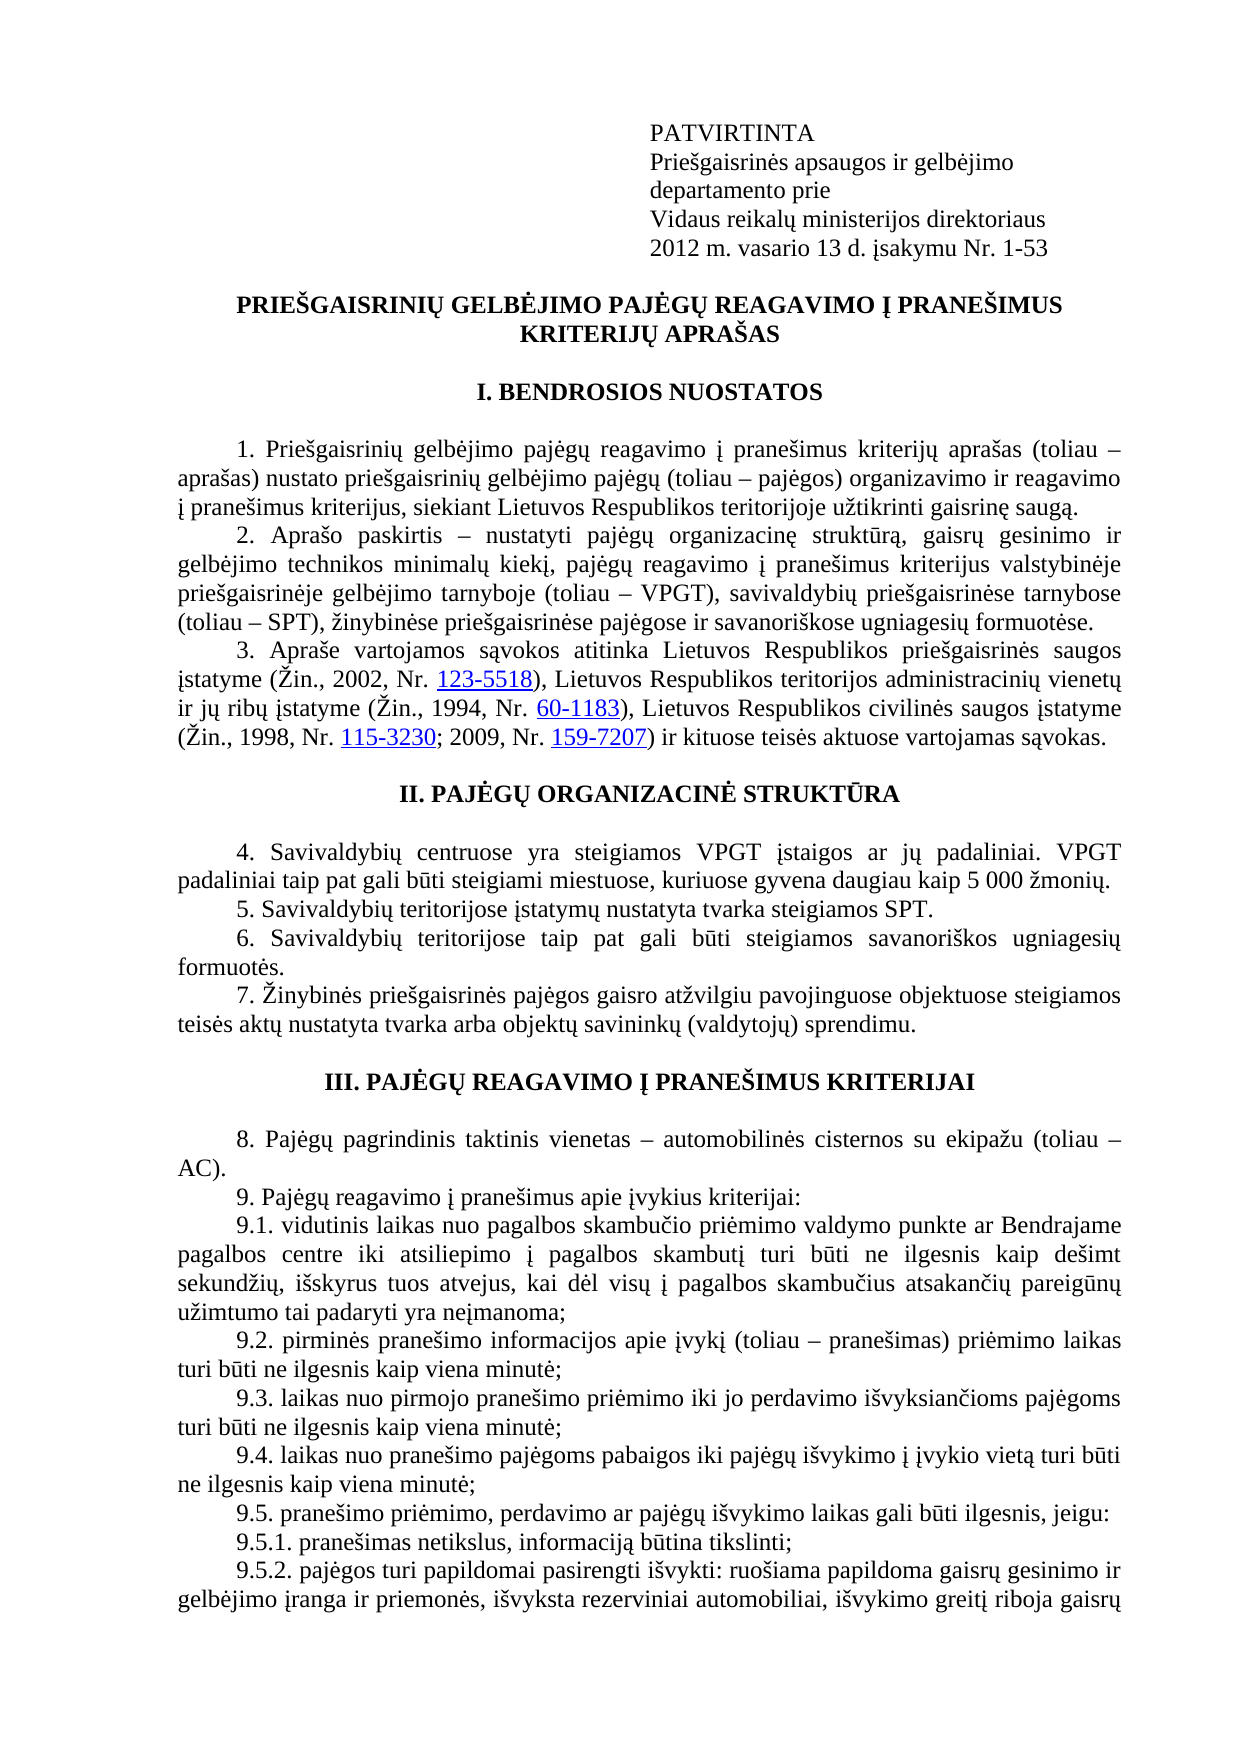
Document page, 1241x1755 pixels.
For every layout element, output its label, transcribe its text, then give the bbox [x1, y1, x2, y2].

text 3. Apraše vartojamos sąvokos atitinka Lietuvos Respublikos priešgaisrinės saugos įstatyme (Žin., 2002, Nr. 123-5518), Lietuvos Respublikos teritorijos administracinių vienetų ir jų ribų įstatyme (Žin., 1994, Nr. 60-1183), Lietuvos Respublikos civilinės saugos įstatyme (Žin., 1998, Nr. 115-3230; 2009, Nr. 159-7207) ir kituose teisės aktuose vartojamas sąvokas. [177, 636, 1122, 751]
text 8. Pajėgų pagrindinis taktinis vienetas – automobilinės cisternos su ekipažu (toliau –AC). [177, 1124, 1122, 1182]
text 9.5.2. pajėgos turi papildomai pasirengti išvykti: ruošiama papildoma gaisrų gesinimo ir gelbėjimo įranga ir priemonės, išvyksta rezerviniai automobiliai, išvykimo greitį riboja gaisrų [177, 1556, 1122, 1613]
text 9.2. pirminės pranešimo informacijos apie įvykį (toliau – pranešimas) priėmimo laikas turi būti ne ilgesnis kaip viena minutė; [177, 1326, 1122, 1383]
text III. PAJĖGŲ REAGAVIMO Į PRANEŠIMUS KRITERIJAI [177, 1067, 1122, 1096]
text 4. Savivaldybių centruose yra steigiamos VPGT įstaigos ar jų padaliniai. VPGT padaliniai taip pat gali būti steigiami miestuose, kuriuose gyvena daugiau kaip 5 000 žmonių. [177, 837, 1122, 894]
text Vidaus reikalų ministerijos direktoriaus [649, 204, 1122, 233]
text I. BENDROSIOS NUOSTATOS [177, 377, 1122, 406]
text 1. Priešgaisrinių gelbėjimo pajėgų reagavimo į pranešimus kriterijų aprašas (toliau – aprašas) nustato priešgaisrinių gelbėjimo pajėgų (toliau – pajėgos) organizavimo ir reagavimo į pranešimus kriterijus, siekiant Lietuvos Respublikos teritorijoje užtikrinti gaisrinę saugą. [177, 434, 1122, 521]
text PATVIRTINTA [649, 118, 1122, 147]
text 5. Savivaldybių teritorijose įstatymų nustatyta tvarka steigiamos SPT. [177, 894, 1122, 923]
text II. PAJĖGŲ ORGANIZACINĖ STRUKTŪRA [177, 779, 1122, 808]
text 9.4. laikas nuo pranešimo pajėgoms pabaigos iki pajėgų išvykimo į įvykio vietą turi būti ne ilgesnis kaip viena minutė; [177, 1441, 1122, 1498]
text departamento prie [649, 176, 1122, 204]
text Priešgaisrinės apsaugos ir gelbėjimo [649, 147, 1122, 176]
text 9.5.1. pranešimas netikslus, informaciją būtina tikslinti; [177, 1527, 1122, 1556]
text 7. Žinybinės priešgaisrinės pajėgos gaisro atžvilgiu pavojinguose objektuose steigiamos teisės aktų nustatyta tvarka arba objektų savininkų (valdytojų) sprendimu. [177, 981, 1122, 1038]
text 9.5. pranešimo priėmimo, perdavimo ar pajėgų išvykimo laikas gali būti ilgesnis, jeigu: [177, 1498, 1122, 1527]
text 9. Pajėgų reagavimo į pranešimus apie įvykius kriterijai: [177, 1182, 1122, 1211]
text PRIEŠGAISRINIŲ GELBĖJIMO PAJĖGŲ REAGAVIMO Į PRANEŠIMUS KRITERIJŲ APRAŠAS [177, 291, 1122, 348]
text 2012 m. vasario 13 d. įsakymu Nr. 1-53 [649, 233, 1122, 262]
text 9.1. vidutinis laikas nuo pagalbos skambučio priėmimo valdymo punkte ar Bendrajame pagalbos centre iki atsiliepimo į pagalbos skambutį turi būti ne ilgesnis kaip dešimt sekundžių, išskyrus tuos atvejus, kai dėl visų į pagalbos skambučius atsakančių pareigūnų užimtumo tai padaryti yra neįmanoma; [177, 1211, 1122, 1326]
text 9.3. laikas nuo pirmojo pranešimo priėmimo iki jo perdavimo išvyksiančioms pajėgoms turi būti ne ilgesnis kaip viena minutė; [177, 1383, 1122, 1441]
text 2. Aprašo paskirtis – nustatyti pajėgų organizacinę struktūrą, gaisrų gesinimo ir gelbėjimo technikos minimalų kiekį, pajėgų reagavimo į pranešimus kriterijus valstybinėje priešgaisrinėje gelbėjimo tarnyboje (toliau – VPGT), savivaldybių priešgaisrinėse tarnybose (toliau – SPT), žinybinėse priešgaisrinėse pajėgose ir savanoriškose ugniagesių formuotėse. [177, 521, 1122, 636]
text 6. Savivaldybių teritorijose taip pat gali būti steigiamos savanoriškos ugniagesių formuotės. [177, 923, 1122, 981]
